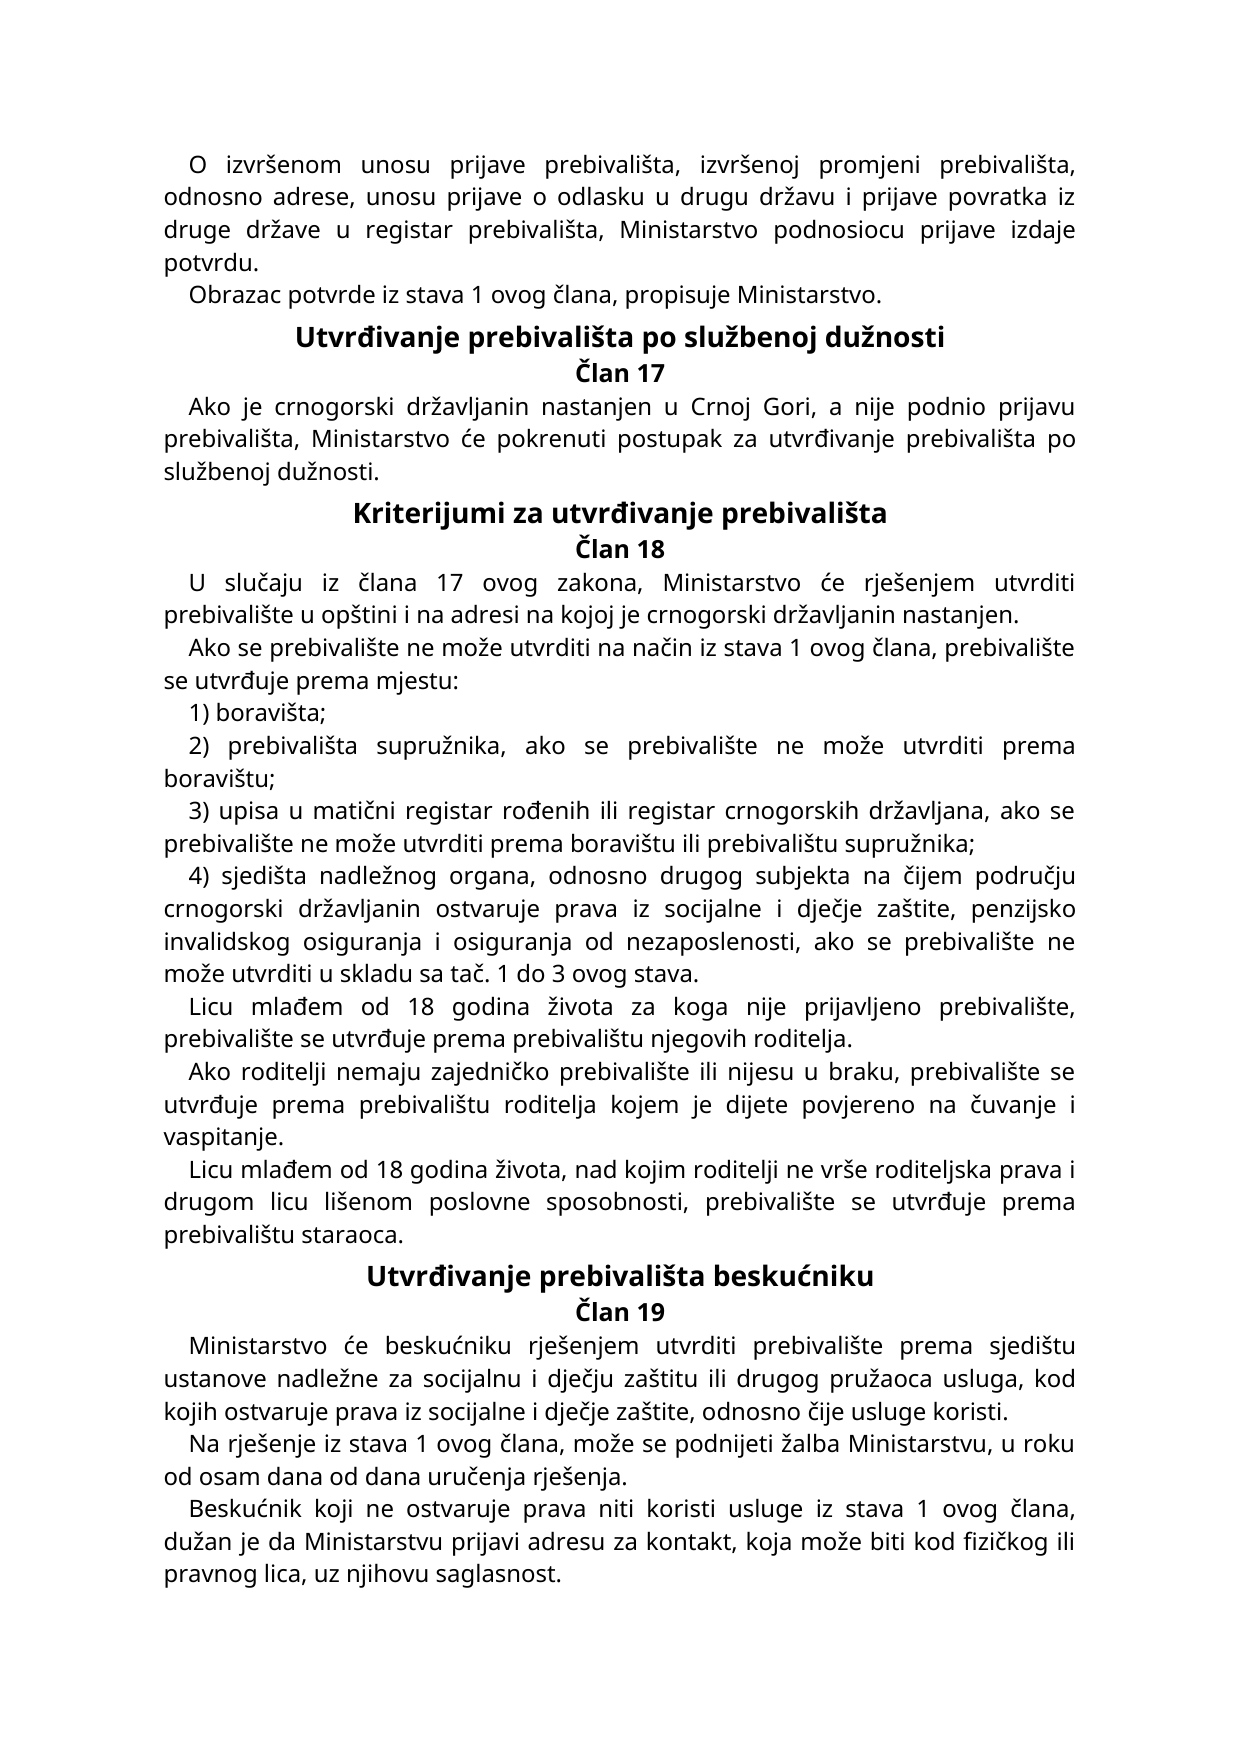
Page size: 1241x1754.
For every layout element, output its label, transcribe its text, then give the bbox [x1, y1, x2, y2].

text Utvrđivanje prebivališta beskućniku [148, 1257, 1093, 1295]
text U slučaju iz člana 17 ovog zakona, Ministarstvo će rješenjem utvrditi prebivalište u opštini i na adresi na kojoj je crnogorski državljanin nastanjen. [163, 566, 1077, 631]
text Na rješenje iz stava 1 ovog člana, može se podnijeti žalba Ministarstvu, u roku od osam dana od dana uručenja rješenja. [163, 1427, 1077, 1492]
text 2) prebivališta supružnika, ako se prebivalište ne može utvrditi prema boravištu; [163, 729, 1077, 794]
text Ako se prebivalište ne može utvrditi na način iz stava 1 ovog člana, prebivalište se utvrđuje prema mjestu: [163, 631, 1077, 696]
text Kriterijumi za utvrđivanje prebivališta [148, 493, 1093, 532]
text 1) boravišta; [163, 696, 1077, 729]
text Ako roditelji nemaju zajedničko prebivalište ili nijesu u braku, prebivalište se utvrđuje prema prebivalištu roditelja kojem je dijete povjereno na čuvanje i vaspitanje. [163, 1055, 1077, 1153]
text Licu mlađem od 18 godina života za koga nije prijavljeno prebivalište, prebivalište se utvrđuje prema prebivalištu njegovih roditelja. [163, 989, 1077, 1055]
text Ako je crnogorski državljanin nastanjen u Crnoj Gori, a nije podnio prijavu prebivališta, Ministarstvo će pokrenuti postupak za utvrđivanje prebivališta po službenoj dužnosti. [163, 389, 1077, 487]
text Obrazac potvrde iz stava 1 ovog člana, propisuje Ministarstvo. [163, 278, 1077, 311]
text 3) upisa u matični registar rođenih ili registar crnogorskih državljana, ako se prebivalište ne može utvrditi prema boravištu ili prebivalištu supružnika; [163, 794, 1077, 859]
text Član 18 [148, 532, 1093, 566]
text Licu mlađem od 18 godina života, nad kojim roditelji ne vrše roditeljska prava i drugom licu lišenom poslovne sposobnosti, prebivalište se utvrđuje prema prebivalištu staraoca. [163, 1153, 1077, 1250]
text Ministarstvo će beskućniku rješenjem utvrditi prebivalište prema sjedištu ustanove nadležne za socijalnu i dječju zaštitu ili drugog pružaoca usluga, kod kojih ostvaruje prava iz socijalne i dječje zaštite, odnosno čije usluge koristi. [163, 1329, 1077, 1427]
text Utvrđivanje prebivališta po službenoj dužnosti [148, 317, 1093, 355]
text 4) sjedišta nadležnog organa, odnosno drugog subjekta na čijem području crnogorski državljanin ostvaruje prava iz socijalne i dječje zaštite, penzijsko invalidskog osiguranja i osiguranja od nezaposlenosti, ako se prebivalište ne može utvrditi u skladu sa tač. 1 do 3 ovog stava. [163, 859, 1077, 989]
text Beskućnik koji ne ostvaruje prava niti koristi usluge iz stava 1 ovog člana, dužan je da Ministarstvu prijavi adresu za kontakt, koja može biti kod fizičkog ili pravnog lica, uz njihovu saglasnost. [163, 1492, 1077, 1590]
text Član 17 [148, 355, 1093, 389]
text Član 19 [148, 1295, 1093, 1329]
text O izvršenom unosu prijave prebivališta, izvršenoj promjeni prebivališta, odnosno adrese, unosu prijave o odlasku u drugu državu i prijave povratka iz druge države u registar prebivališta, Ministarstvo podnosiocu prijave izdaje potvrdu. [163, 148, 1077, 278]
